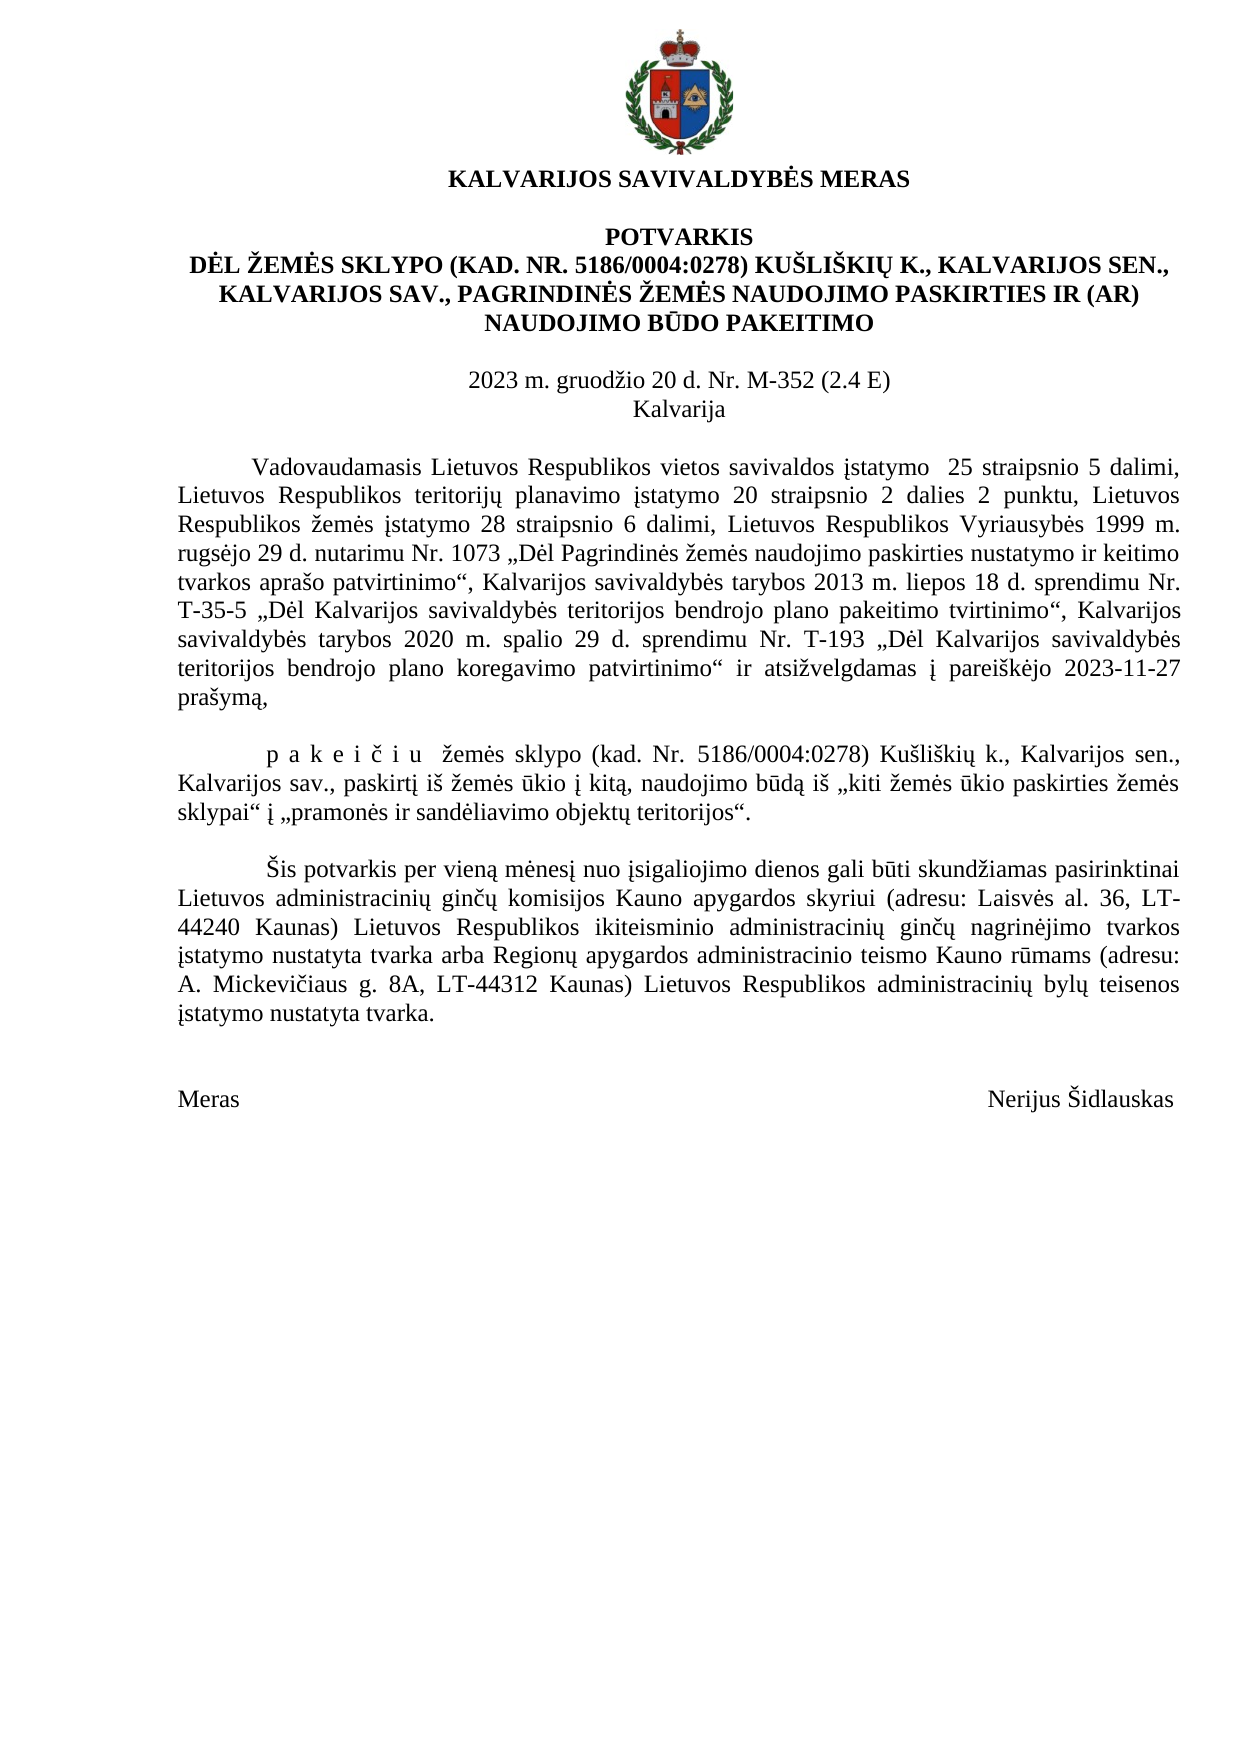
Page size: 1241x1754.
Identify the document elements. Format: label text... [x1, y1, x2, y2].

text Šis potvarkis per vieną mėnesį nuo įsigaliojimo dienos gali būti skundžiamas pasirinktinai Lietuvos administracinių ginčų komisijos Kauno apygardos skyriui (adresu: Laisvės al. 36, LT-44240 Kaunas) Lietuvos Respublikos ikiteisminio administracinių ginčų nagrinėjimo tvarkos įstatymo nustatyta tvarka arba Regionų apygardos administracinio teismo Kauno rūmams (adresu: A. Mickevičiaus g. 8A, LT-44312 Kaunas) Lietuvos Respublikos administracinių bylų teisenos įstatymo nustatyta tvarka. [177, 854, 1181, 1027]
text KALVARIJOS SAVIVALDYBĖS MERAS [177, 164, 1181, 193]
text Meras Nerijus Šidlauskas [177, 1084, 1181, 1113]
text Kalvarija [177, 394, 1181, 423]
subtitle POTVARKIS [177, 222, 1181, 250]
text Vadovaudamasis Lietuvos Respublikos vietos savivaldos įstatymo 25 straipsnio 5 dalimi, Lietuvos Respublikos teritorijų planavimo įstatymo 20 straipsnio 2 dalies 2 punktu, Lietuvos Respublikos žemės įstatymo 28 straipsnio 6 dalimi, Lietuvos Respublikos Vyriausybės 1999 m. rugsėjo 29 d. nutarimu Nr. 1073 „Dėl Pagrindinės žemės naudojimo paskirties nustatymo ir keitimo tvarkos aprašo patvirtinimo“, Kalvarijos savivaldybės tarybos 2013 m. liepos 18 d. sprendimu Nr. T-35-5 „Dėl Kalvarijos savivaldybės teritorijos bendrojo plano pakeitimo tvirtinimo“, Kalvarijos savivaldybės tarybos 2020 m. spalio 29 d. sprendimu Nr. T-193 „Dėl Kalvarijos savivaldybės teritorijos bendrojo plano koregavimo patvirtinimo“ ir atsižvelgdamas į pareiškėjo 2023-11-27 prašymą, [177, 452, 1181, 710]
text DĖL ŽEMĖS SKLYPO (KAD. NR. 5186/0004:0278) KUŠLIŠKIŲ K., KALVARIJOS SEN., KALVARIJOS SAV., PAGRINDINĖS ŽEMĖS NAUDOJIMO PASKIRTIES IR (AR) NAUDOJIMO BŪDO PAKEITIMO [177, 250, 1181, 337]
text p a k e i č i u žemės sklypo (kad. Nr. 5186/0004:0278) Kušliškių k., Kalvarijos sen., Kalvarijos sav., paskirtį iš žemės ūkio į kitą, naudojimo būdą iš „kiti žemės ūkio paskirties žemės sklypai“ į „pramonės ir sandėliavimo objektų teritorijos“. [177, 739, 1181, 825]
text 2023 m. gruodžio 20 d. Nr. M-352 (2.4 E) [177, 365, 1181, 394]
